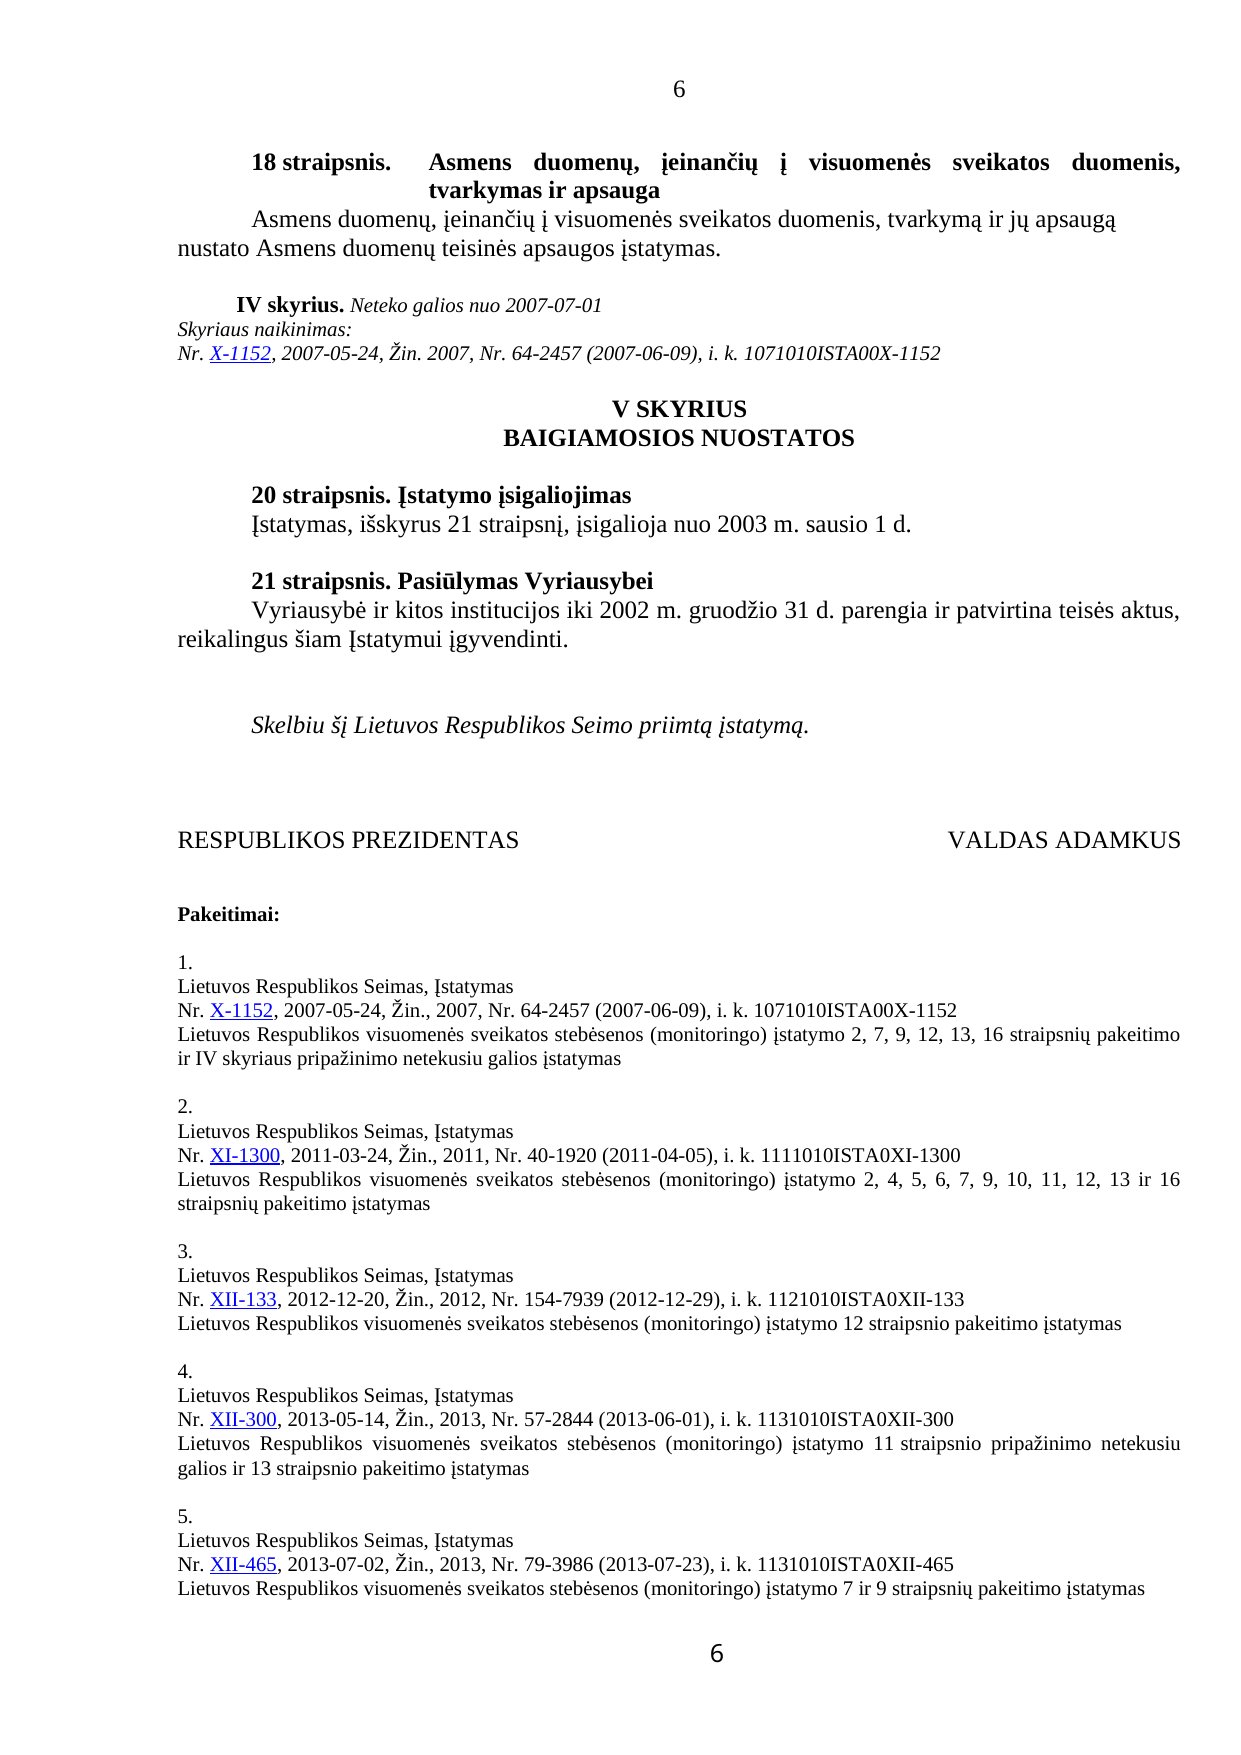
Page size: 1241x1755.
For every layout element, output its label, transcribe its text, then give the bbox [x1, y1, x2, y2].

text 21 straipsnis. Pasiūlymas Vyriausybei [177, 566, 1181, 595]
text Nr. X-1152, 2007-05-24, Žin. 2007, Nr. 64-2457 (2007-06-09), i. k. 1071010ISTA00X-1152 [177, 341, 1181, 365]
text 3. [177, 1239, 1181, 1263]
text 4. [177, 1359, 1181, 1383]
text Lietuvos Respublikos visuomenės sveikatos stebėsenos (monitoringo) įstatymo 7 ir 9 straipsnių pakeitimo įstatymas [177, 1576, 1181, 1600]
text Nr. XII-133, 2012-12-20, Žin., 2012, Nr. 154-7939 (2012-12-29), i. k. 1121010ISTA0XII-133 [177, 1287, 1181, 1311]
text 1. [177, 950, 1181, 974]
text V SKYRIUS BAIGIAMOSIOS NUOSTATOS [177, 394, 1181, 451]
text Lietuvos Respublikos Seimas, Įstatymas [177, 1118, 1181, 1143]
text Nr. X-1152, 2007-05-24, Žin., 2007, Nr. 64-2457 (2007-06-09), i. k. 1071010ISTA00X-1152 [177, 998, 1181, 1022]
text Nr. XII-300, 2013-05-14, Žin., 2013, Nr. 57-2844 (2013-06-01), i. k. 1131010ISTA0XII-300 [177, 1407, 1181, 1431]
text 2. [177, 1094, 1181, 1118]
text Pakeitimai: [177, 902, 1181, 926]
text Įstatymas, išskyrus 21 straipsnį, įsigalioja nuo 2003 m. sausio 1 d. [177, 509, 1181, 538]
text Skelbiu šį Lietuvos Respublikos Seimo priimtą įstatymą. [177, 710, 1181, 739]
text Lietuvos Respublikos Seimas, Įstatymas [177, 1383, 1181, 1407]
text Skyriaus naikinimas: [177, 317, 1181, 341]
text Lietuvos Respublikos visuomenės sveikatos stebėsenos (monitoringo) įstatymo 2, 4, 5, 6, 7, 9, 10, 11, 12, 13 ir 16 straipsnių pakeitimo įstatymas [177, 1167, 1181, 1215]
text Lietuvos Respublikos Seimas, Įstatymas [177, 1263, 1181, 1287]
text Lietuvos Respublikos visuomenės sveikatos stebėsenos (monitoringo) įstatymo 12 straipsnio pakeitimo įstatymas [177, 1311, 1181, 1335]
text Lietuvos Respublikos Seimas, Įstatymas [177, 974, 1181, 998]
text 20 straipsnis. Įstatymo įsigaliojimas [177, 480, 1181, 509]
text RESPUBLIKOS PREZIDENTAS VALDAS ADAMKUS [177, 825, 1181, 854]
text Nr. XI-1300, 2011-03-24, Žin., 2011, Nr. 40-1920 (2011-04-05), i. k. 1111010ISTA0XI-1300 [177, 1143, 1181, 1167]
text Lietuvos Respublikos visuomenės sveikatos stebėsenos (monitoringo) įstatymo 2, 7, 9, 12, 13, 16 straipsnių pakeitimo ir IV skyriaus pripažinimo netekusiu galios įstatymas [177, 1022, 1181, 1070]
text Nr. XII-465, 2013-07-02, Žin., 2013, Nr. 79-3986 (2013-07-23), i. k. 1131010ISTA0XII-465 [177, 1552, 1181, 1576]
text IV skyrius. Neteko galios nuo 2007-07-01 [177, 291, 1181, 317]
text 18 straipsnis. Asmens duomenų, įeinančių į visuomenės sveikatos duomenis, tvarkymas ir apsauga [251, 147, 1181, 204]
text 5. [177, 1503, 1181, 1528]
text Asmens duomenų, įeinančių į visuomenės sveikatos duomenis, tvarkymą ir jų apsaugą nustato Asmens duomenų teisinės apsaugos įstatymas. [177, 204, 1181, 262]
text Vyriausybė ir kitos institucijos iki 2002 m. gruodžio 31 d. parengia ir patvirtina teisės aktus, reikalingus šiam Įstatymui įgyvendinti. [177, 595, 1181, 653]
text Lietuvos Respublikos visuomenės sveikatos stebėsenos (monitoringo) įstatymo 11 straipsnio pripažinimo netekusiu galios ir 13 straipsnio pakeitimo įstatymas [177, 1431, 1181, 1479]
text Lietuvos Respublikos Seimas, Įstatymas [177, 1528, 1181, 1552]
